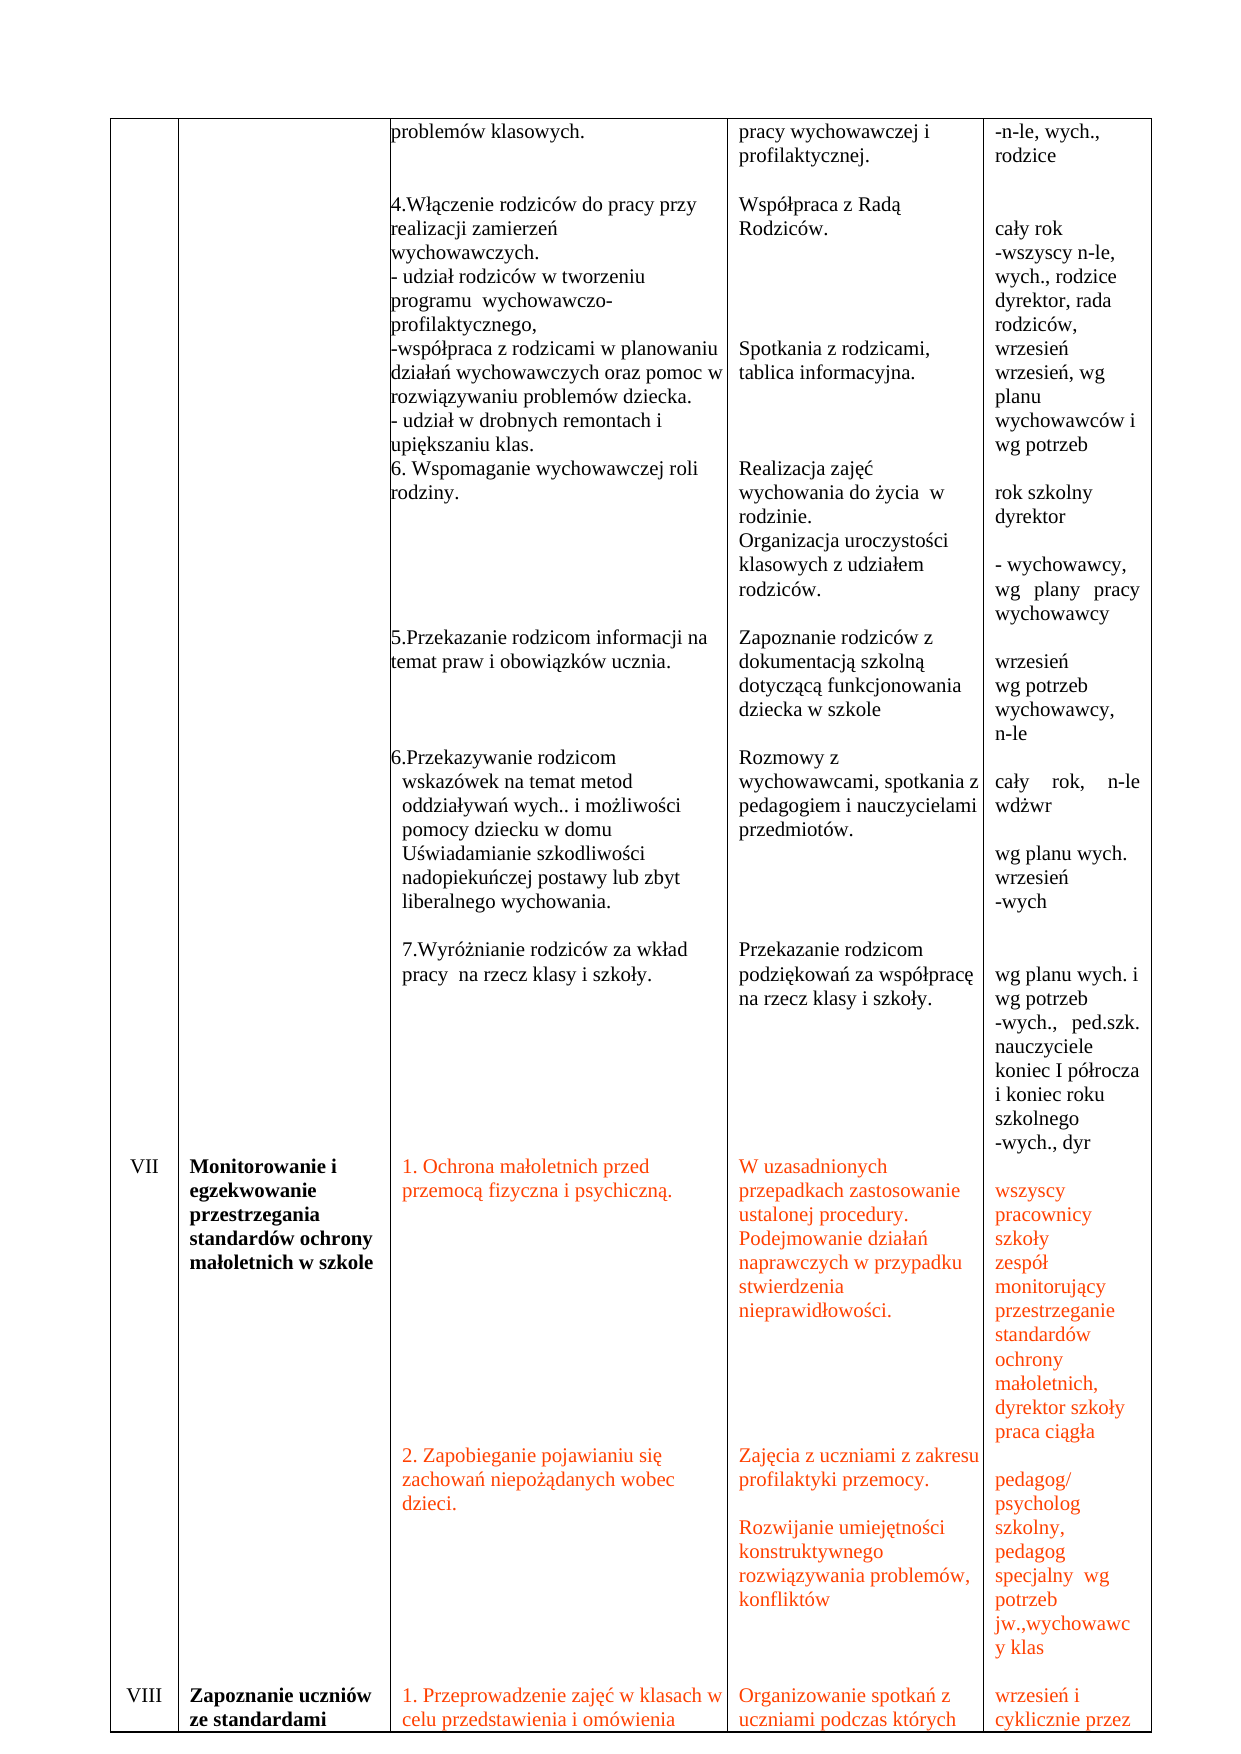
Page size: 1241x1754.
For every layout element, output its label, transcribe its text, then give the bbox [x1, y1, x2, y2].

table_cell Monitorowanie i egzekwowanie przestrzegania standardów ochrony małoletnich w szkole Zapoznanie uczniów ze standardami [179, 119, 390, 1731]
table_cell VII VIII [111, 119, 178, 1731]
table_cell problemów klasowych. 4.Włączenie rodziców do pracy przy realizacji zamierzeń wychowawczych. - udział rodziców w tworzeniu programu wychowawczo-profilaktycznego, -współpraca z rodzicami w planowaniu działań wychowawczych oraz pomoc w rozwiązywaniu problemów dziecka. - udział w drobnych remontach i upiększaniu klas. 6. Wspomaganie wychowawczej roli rodziny. 5.Przekazanie rodzicom informacji na temat praw i obowiązków ucznia. 6.Przekazywanie rodzicom wskazówek na temat metod oddziaływań wych.. i możliwości pomocy dziecku w domu Uświadamianie szkodliwości nadopiekuńczej postawy lub zbyt liberalnego wychowania. 7.Wyróżnianie rodziców za wkład pracy na rzecz klasy i szkoły. 1. Ochrona małoletnich przed przemocą fizyczna i psychiczną. 2. Zapobieganie pojawianiu się zachowań niepożądanych wobec dzieci. 1. Przeprowadzenie zajęć w klasach w celu przedstawienia i omówienia [391, 119, 727, 1731]
table_cell -n-le, wych., rodzice cały rok -wszyscy n-le, wych., rodzice dyrektor, rada rodziców, wrzesień wrzesień, wg planu wychowawców i wg potrzeb rok szkolny dyrektor - wychowawcy, wg plany pracy wychowawcy wrzesień wg potrzeb wychowawcy, n-le cały rok, n-le wdżwr wg planu wych. wrzesień -wych wg planu wych. i wg potrzeb -wych., ped.szk. nauczyciele koniec I półrocza i koniec roku szkolnego -wych., dyr wszyscy pracownicy szkoły zespół monitorujący przestrzeganie standardów ochrony małoletnich, dyrektor szkoły praca ciągła pedagog/psycholog szkolny, pedagog specjalny wg potrzeb jw.,wychowawcy klas wrzesień i cyklicznie przez [984, 119, 1151, 1731]
table_cell pracy wychowawczej i profilaktycznej. Współpraca z Radą Rodziców. Spotkania z rodzicami, tablica informacyjna. Realizacja zajęć wychowania do życia w rodzinie. Organizacja uroczystości klasowych z udziałem rodziców. Zapoznanie rodziców z dokumentacją szkolną dotyczącą funkcjonowania dziecka w szkole Rozmowy z wychowawcami, spotkania z pedagogiem i nauczycielami przedmiotów. Przekazanie rodzicom podziękowań za współpracę na rzecz klasy i szkoły. W uzasadnionych przepadkach zastosowanie ustalonej procedury. Podejmowanie działań naprawczych w przypadku stwierdzenia nieprawidłowości. Zajęcia z uczniami z zakresu profilaktyki przemocy. Rozwijanie umiejętności konstruktywnego rozwiązywania problemów, konfliktów Organizowanie spotkań z uczniami podczas których [728, 119, 983, 1731]
